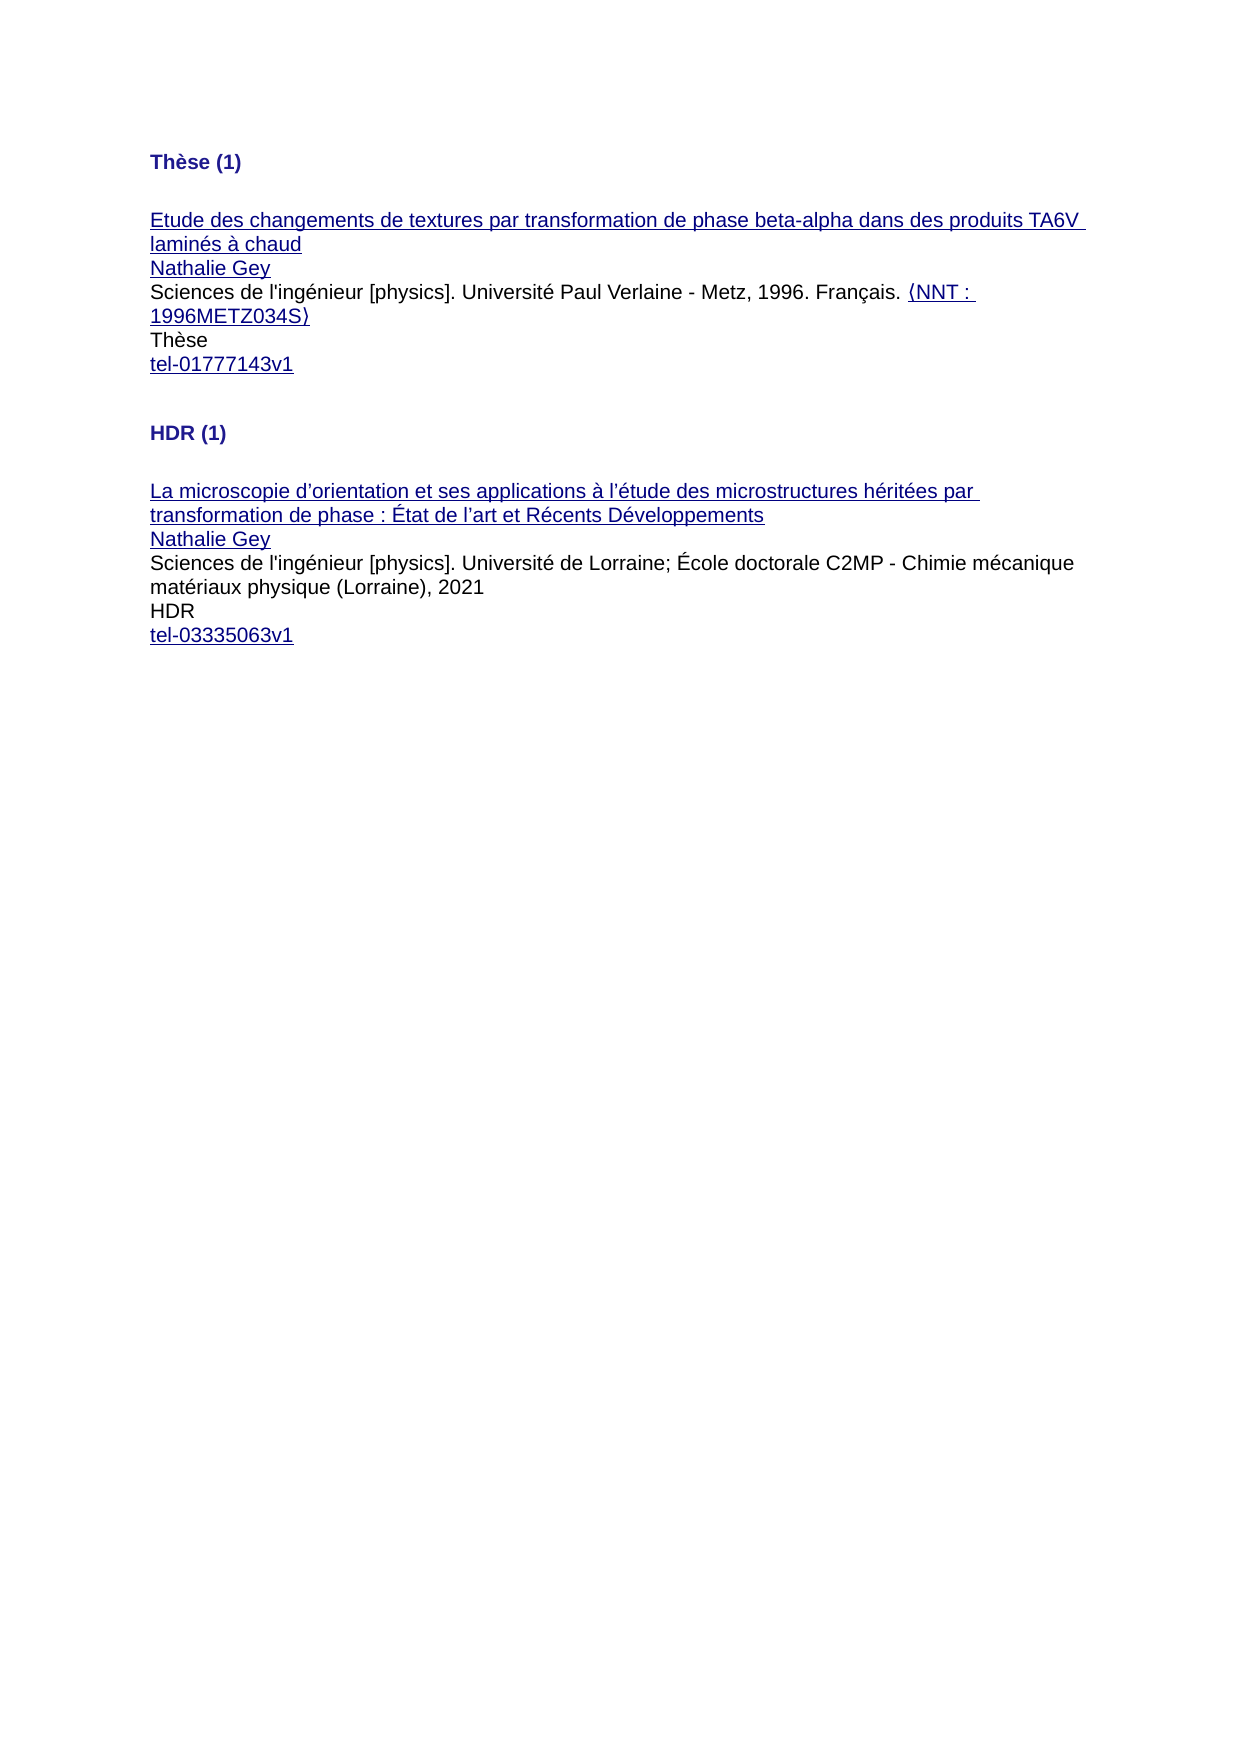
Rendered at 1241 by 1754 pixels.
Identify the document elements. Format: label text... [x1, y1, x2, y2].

subtitle HDR (1) [150, 421, 1090, 445]
table_header La microscopie d’orientation et ses applications à l’étude des microstructures héritées par transformation de phase : État de l’art et Récents Développements Nathalie Gey Sciences de l'ingénieur [physics]. Université de Lorraine; École doctorale C2MP - Chimie mécanique matériaux physique (Lorraine), 2021 HDR tel-03335063v1 [150, 479, 1090, 647]
subtitle Thèse (1) [150, 150, 1090, 174]
table_header Etude des changements de textures par transformation de phase beta-alpha dans des produits TA6V laminés à chaud Nathalie Gey Sciences de l'ingénieur [physics]. Université Paul Verlaine - Metz, 1996. Français. ⟨NNT : 1996METZ034S⟩ Thèse tel-01777143v1 [150, 208, 1090, 376]
